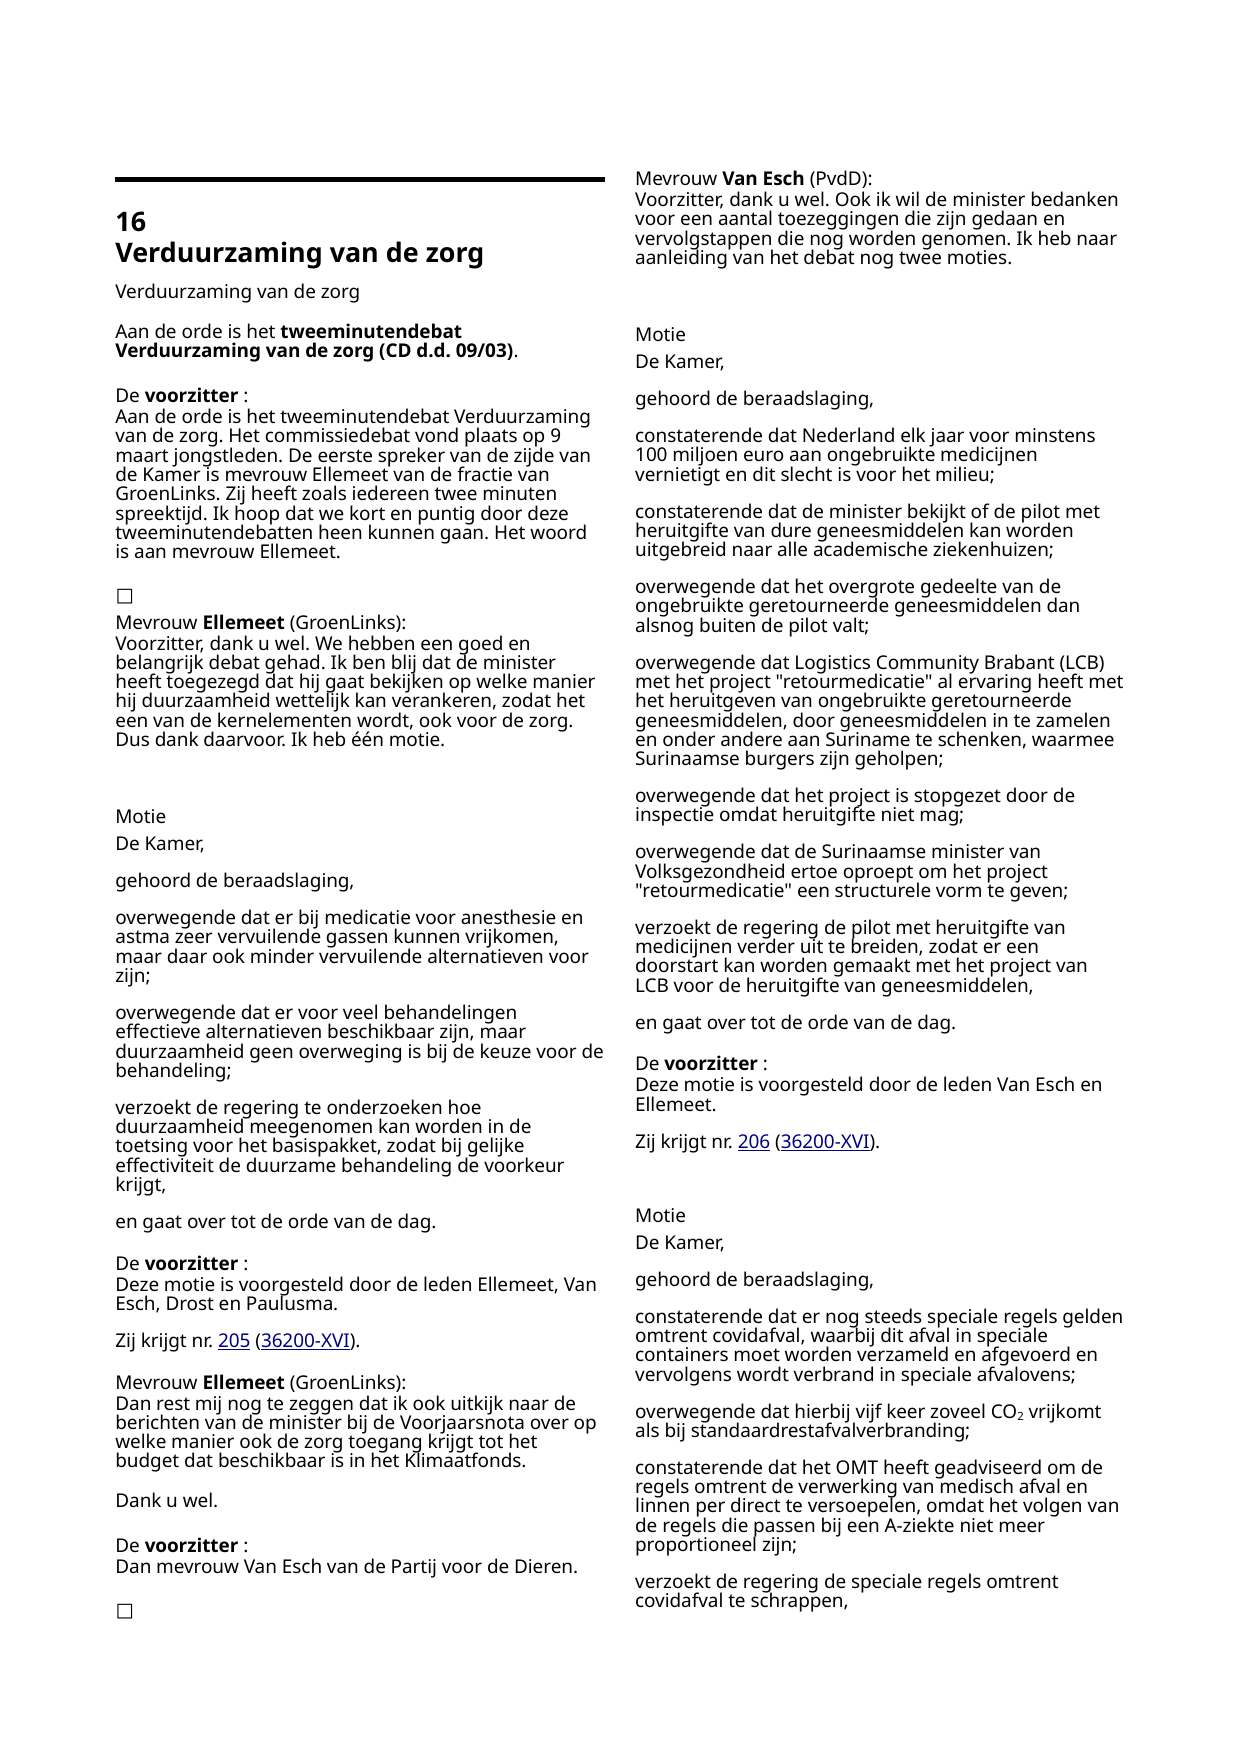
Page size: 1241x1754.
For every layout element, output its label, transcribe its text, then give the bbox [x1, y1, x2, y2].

text gehoord de beraadslaging, [635, 390, 1125, 409]
text gehoord de beraadslaging, [635, 1271, 1125, 1290]
text overwegende dat Logistics Community Brabant (LCB) met het project "retourmedicatie" al ervaring heeft met het heruitgeven van ongebruikte geretourneerde geneesmiddelen, door geneesmiddelen in te zamelen en onder andere aan Suriname te schenken, waarmee Surinaamse burgers zijn geholpen; [635, 654, 1125, 769]
text verzoekt de regering de speciale regels omtrent covidafval te schrappen, [635, 1573, 1125, 1612]
text De voorzitter : [115, 1250, 605, 1276]
text De Kamer, [115, 835, 605, 854]
text Dan rest mij nog te zeggen dat ik ook uitkijk naar de berichten van de minister bij de Voorjaarsnota over op welke manier ook de zorg toegang krijgt tot het budget dat beschikbaar is in het Klimaatfonds. [115, 1395, 605, 1472]
text overwegende dat het project is stopgezet door de inspectie omdat heruitgifte niet mag; [635, 787, 1125, 826]
text Zij krijgt nr. 205 (36200-XVI). [115, 1332, 605, 1351]
text overwegende dat hierbij vijf keer zoveel CO2 vrijkomt als bij standaardrestafvalverbranding; [635, 1403, 1125, 1441]
text Deze motie is voorgesteld door de leden Van Esch en Ellemeet. [635, 1076, 1125, 1115]
text Motie [115, 804, 605, 829]
text 16 [115, 203, 605, 239]
text constaterende dat Nederland elk jaar voor minstens 100 miljoen euro aan ongebruikte medicijnen vernietigt en dit slecht is voor het milieu; [635, 427, 1125, 485]
text Verduurzaming van de zorg [115, 283, 605, 302]
text verzoekt de regering de pilot met heruitgifte van medicijnen verder uit te breiden, zodat er een doorstart kan worden gemaakt met het project van LCB voor de heruitgifte van geneesmiddelen, [635, 919, 1125, 996]
text constaterende dat de minister bekijkt of de pilot met heruitgifte van dure geneesmiddelen kan worden uitgebreid naar alle academische ziekenhuizen; [635, 503, 1125, 561]
text Voorzitter, dank u wel. Ook ik wil de minister bedanken voor een aantal toezeggingen die zijn gedaan en vervolgstappen die nog worden genomen. Ik heb naar aanleiding van het debat nog twee moties. [635, 191, 1125, 268]
text overwegende dat er voor veel behandelingen effectieve alternatieven beschikbaar zijn, maar duurzaamheid geen overweging is bij de keuze voor de behandeling; [115, 1004, 605, 1081]
text ⬜ [115, 583, 605, 609]
text constaterende dat er nog steeds speciale regels gelden omtrent covidafval, waarbij dit afval in speciale containers moet worden verzameld en afgevoerd en vervolgens wordt verbrand in speciale afvalovens; [635, 1308, 1125, 1385]
text De voorzitter : [115, 1533, 605, 1558]
text Dank u wel. [115, 1492, 605, 1512]
text De voorzitter : [115, 382, 605, 408]
text overwegende dat de Surinaamse minister van Volksgezondheid ertoe oproept om het project "retourmedicatie" een structurele vorm te geven; [635, 843, 1125, 901]
text Mevrouw Ellemeet (GroenLinks): [115, 609, 605, 634]
text en gaat over tot de orde van de dag. [115, 1213, 605, 1232]
text Mevrouw Van Esch (PvdD): [635, 165, 1125, 191]
text De voorzitter : [635, 1051, 1125, 1076]
text Mevrouw Ellemeet (GroenLinks): [115, 1369, 605, 1395]
text verzoekt de regering te onderzoeken hoe duurzaamheid meegenomen kan worden in de toetsing voor het basispakket, zodat bij gelijke effectiviteit de duurzame behandeling de voorkeur krijgt, [115, 1099, 605, 1195]
text Motie [635, 1202, 1125, 1228]
text Zij krijgt nr. 206 (36200-XVI). [635, 1133, 1125, 1152]
text De Kamer, [635, 1234, 1125, 1253]
text Deze motie is voorgesteld door de leden Ellemeet, Van Esch, Drost en Paulusma. [115, 1276, 605, 1314]
text constaterende dat het OMT heeft geadviseerd om de regels omtrent de verwerking van medisch afval en linnen per direct te versoepelen, omdat het volgen van de regels die passen bij een A-ziekte niet meer proportioneel zijn; [635, 1459, 1125, 1555]
text overwegende dat er bij medicatie voor anesthesie en astma zeer vervuilende gassen kunnen vrijkomen, maar daar ook minder vervuilende alternatieven voor zijn; [115, 909, 605, 986]
text Verduurzaming van de zorg [115, 239, 605, 283]
text en gaat over tot de orde van de dag. [635, 1014, 1125, 1033]
text De Kamer, [635, 353, 1125, 372]
text overwegende dat het overgrote gedeelte van de ongebruikte geretourneerde geneesmiddelen dan alsnog buiten de pilot valt; [635, 578, 1125, 636]
text Motie [635, 322, 1125, 347]
text gehoord de beraadslaging, [115, 872, 605, 892]
text ⬜ [115, 1598, 605, 1624]
text Aan de orde is het tweeminutendebat Verduurzaming van de zorg (CD d.d. 09/03). [115, 323, 605, 362]
text Dan mevrouw Van Esch van de Partij voor de Dieren. [115, 1558, 605, 1578]
text Voorzitter, dank u wel. We hebben een goed en belangrijk debat gehad. Ik ben blij dat de minister heeft toegezegd dat hij gaat bekijken op welke manier hij duurzaamheid wettelijk kan verankeren, zodat het een van de kernelementen wordt, ook voor de zorg. Dus dank daarvoor. Ik heb één motie. [115, 634, 605, 750]
text Aan de orde is het tweeminutendebat Verduurzaming van de zorg. Het commissiedebat vond plaats op 9 maart jongstleden. De eerste spreker van de zijde van de Kamer is mevrouw Ellemeet van de fractie van GroenLinks. Zij heeft zoals iedereen twee minuten spreektijd. Ik hoop dat we kort en puntig door deze tweeminutendebatten heen kunnen gaan. Het woord is aan mevrouw Ellemeet. [115, 408, 605, 562]
